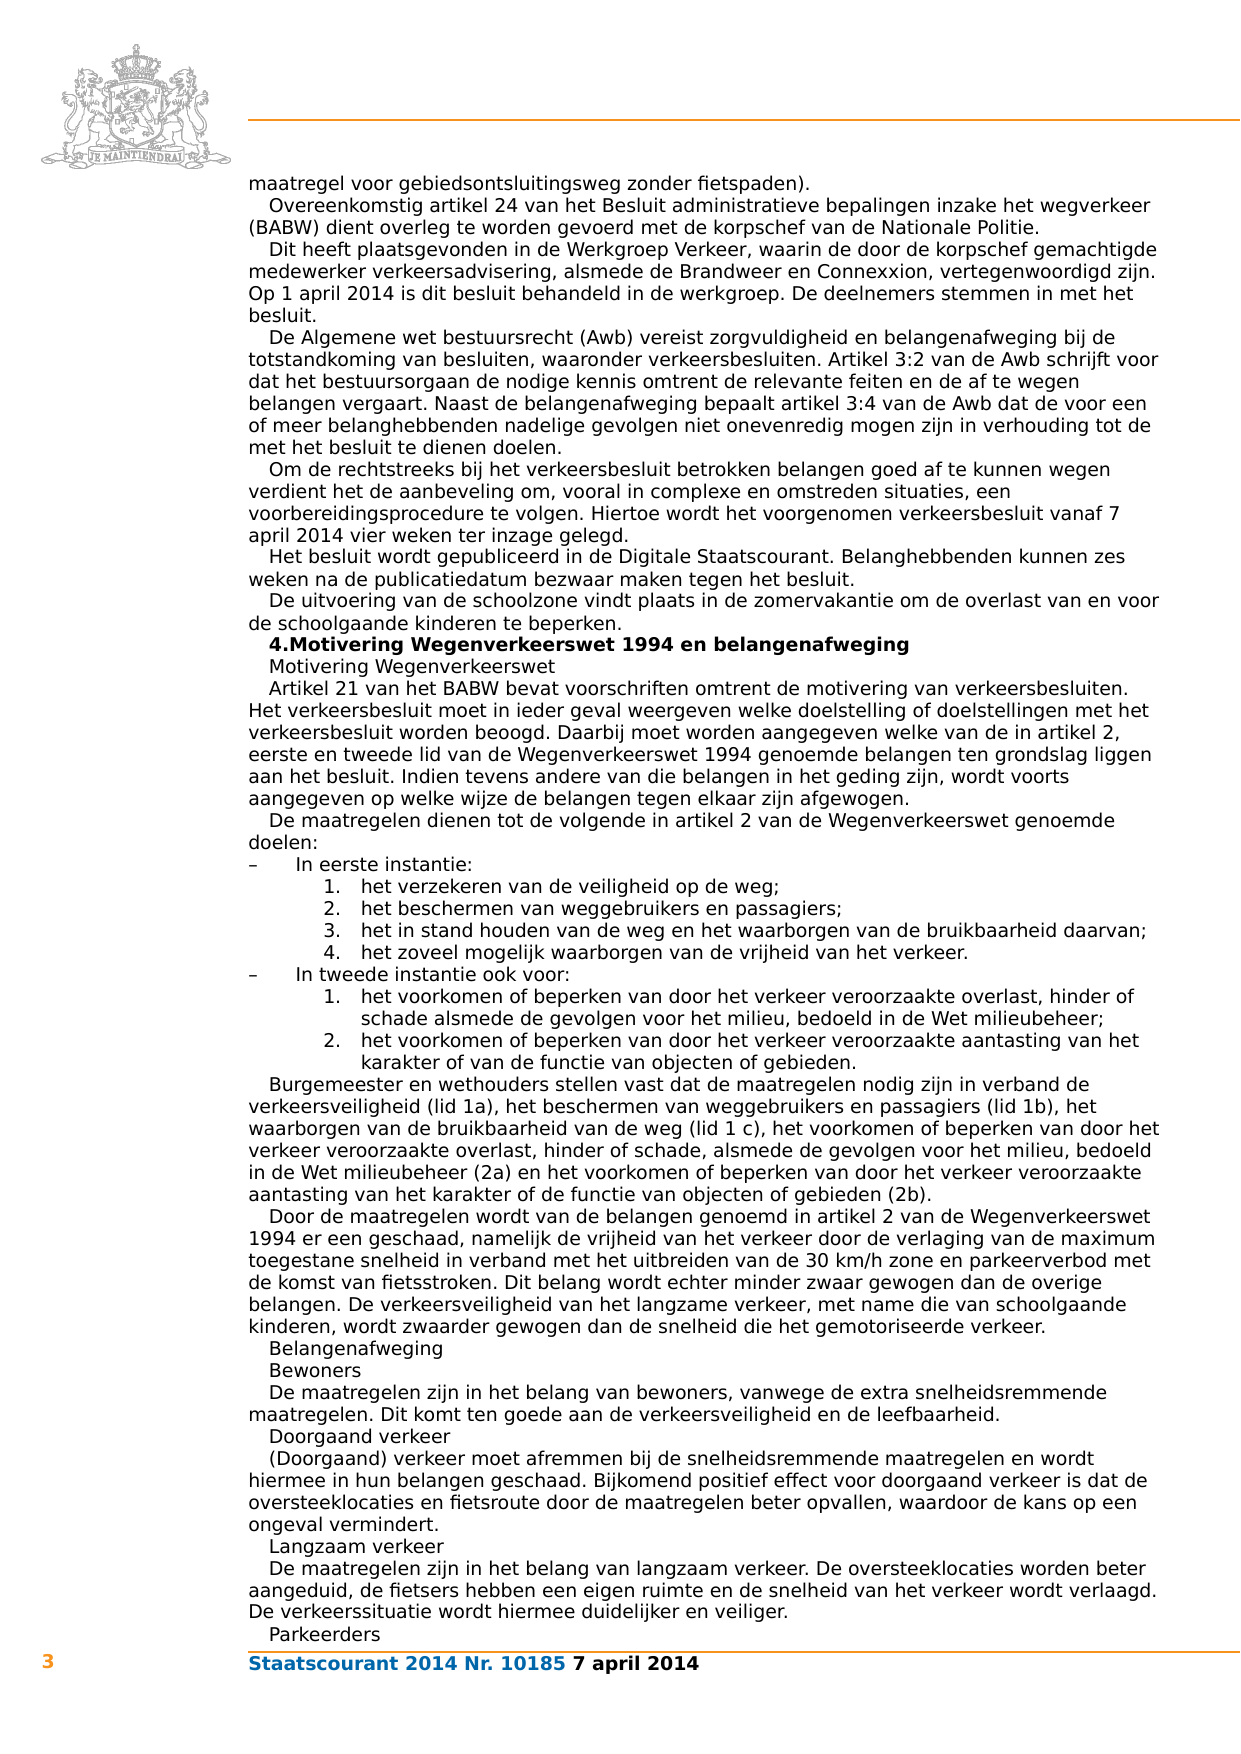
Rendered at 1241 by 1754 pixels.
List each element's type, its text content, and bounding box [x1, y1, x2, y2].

text 4.Motivering Wegenverkeerswet 1994 en belangenafweging [248, 634, 1163, 656]
text Door de maatregelen wordt van de belangen genoemd in artikel 2 van de Wegenverkeerswet 1994 er een geschaad, namelijk de vrijheid van het verkeer door de verlaging van de maximum toegestane snelheid in verband met het uitbreiden van de 30 km/h zone en parkeerverbod met de komst van fietsstroken. Dit belang wordt echter minder zwaar gewogen dan de overige belangen. De verkeersveiligheid van het langzame verkeer, met name die van schoolgaande kinderen, wordt zwaarder gewogen dan de snelheid die het gemotoriseerde verkeer. [248, 1206, 1163, 1338]
text Bewoners [248, 1360, 1163, 1382]
text Burgemeester en wethouders stellen vast dat de maatregelen nodig zijn in verband de verkeersveiligheid (lid 1a), het beschermen van weggebruikers en passagiers (lid 1b), het waarborgen van de bruikbaarheid van de weg (lid 1 c), het voorkomen of beperken van door het verkeer veroorzaakte overlast, hinder of schade, alsmede de gevolgen voor het milieu, bedoeld in de Wet milieubeheer (2a) en het voorkomen of beperken van door het verkeer veroorzaakte aantasting van het karakter of de functie van objecten of gebieden (2b). [248, 1074, 1163, 1206]
text Het besluit wordt gepubliceerd in de Digitale Staatscourant. Belanghebbenden kunnen zes weken na de publicatiedatum bezwaar maken tegen het besluit. [248, 546, 1163, 590]
text (Doorgaand) verkeer moet afremmen bij de snelheidsremmende maatregelen en wordt hiermee in hun belangen geschaad. Bijkomend positief effect voor doorgaand verkeer is dat de oversteeklocaties en fietsroute door de maatregelen beter opvallen, waardoor de kans op een ongeval vermindert. [248, 1448, 1163, 1536]
text De Algemene wet bestuursrecht (Awb) vereist zorgvuldigheid en belangenafweging bij de totstandkoming van besluiten, waaronder verkeersbesluiten. Artikel 3:2 van de Awb schrijft voor dat het bestuursorgaan de nodige kennis omtrent de relevante feiten en de af te wegen belangen vergaart. Naast de belangenafweging bepaalt artikel 3:4 van de Awb dat de voor een of meer belanghebbenden nadelige gevolgen niet onevenredig mogen zijn in verhouding tot de met het besluit te dienen doelen. [248, 327, 1163, 458]
text maatregel voor gebiedsontsluitingsweg zonder fietspaden). [248, 173, 1163, 195]
text Overeenkomstig artikel 24 van het Besluit administratieve bepalingen inzake het wegverkeer (BABW) dient overleg te worden gevoerd met de korpschef van de Nationale Politie. [248, 195, 1163, 239]
list het verzekeren van de veiligheid op de weg; [323, 876, 1163, 898]
list het in stand houden van de weg en het waarborgen van de bruikbaarheid daarvan; [323, 920, 1163, 942]
text Langzaam verkeer [248, 1536, 1163, 1557]
text De maatregelen dienen tot de volgende in artikel 2 van de Wegenverkeerswet genoemde doelen: [248, 810, 1163, 854]
text Om de rechtstreeks bij het verkeersbesluit betrokken belangen goed af te kunnen wegen verdient het de aanbeveling om, vooral in complexe en omstreden situaties, een voorbereidingsprocedure te volgen. Hiertoe wordt het voorgenomen verkeersbesluit vanaf 7 april 2014 vier weken ter inzage gelegd. [248, 458, 1163, 546]
text Belangenafweging [248, 1338, 1163, 1360]
text De maatregelen zijn in het belang van langzaam verkeer. De oversteeklocaties worden beter aangeduid, de fietsers hebben een eigen ruimte en de snelheid van het verkeer wordt verlaagd. De verkeerssituatie wordt hiermee duidelijker en veiliger. [248, 1557, 1163, 1623]
text Dit heeft plaatsgevonden in de Werkgroep Verkeer, waarin de door de korpschef gemachtigde medewerker verkeersadvisering, alsmede de Brandweer en Connexxion, vertegenwoordigd zijn. Op 1 april 2014 is dit besluit behandeld in de werkgroep. De deelnemers stemmen in met het besluit. [248, 239, 1163, 327]
text Motivering Wegenverkeerswet [248, 656, 1163, 678]
text Artikel 21 van het BABW bevat voorschriften omtrent de motivering van verkeersbesluiten. Het verkeersbesluit moet in ieder geval weergeven welke doelstelling of doelstellingen met het verkeersbesluit worden beoogd. Daarbij moet worden aangegeven welke van de in artikel 2, eerste en tweede lid van de Wegenverkeerswet 1994 genoemde belangen ten grondslag liggen aan het besluit. Indien tevens andere van die belangen in het geding zijn, wordt voorts aangegeven op welke wijze de belangen tegen elkaar zijn afgewogen. [248, 678, 1163, 810]
text Parkeerders [248, 1623, 1163, 1645]
list In tweede instantie ook voor: [248, 964, 1163, 986]
picture [41, 44, 231, 169]
text Doorgaand verkeer [248, 1426, 1163, 1448]
list het beschermen van weggebruikers en passagiers; [323, 898, 1163, 920]
text De uitvoering van de schoolzone vindt plaats in de zomervakantie om de overlast van en voor de schoolgaande kinderen te beperken. [248, 590, 1163, 634]
list In eerste instantie: [248, 854, 1163, 876]
list het voorkomen of beperken van door het verkeer veroorzaakte overlast, hinder of schade alsmede de gevolgen voor het milieu, bedoeld in de Wet milieubeheer; [323, 986, 1163, 1030]
text De maatregelen zijn in het belang van bewoners, vanwege de extra snelheidsremmende maatregelen. Dit komt ten goede aan de verkeersveiligheid en de leefbaarheid. [248, 1382, 1163, 1426]
list het voorkomen of beperken van door het verkeer veroorzaakte aantasting van het karakter of van de functie van objecten of gebieden. [323, 1030, 1163, 1074]
list het zoveel mogelijk waarborgen van de vrijheid van het verkeer. [323, 942, 1163, 964]
